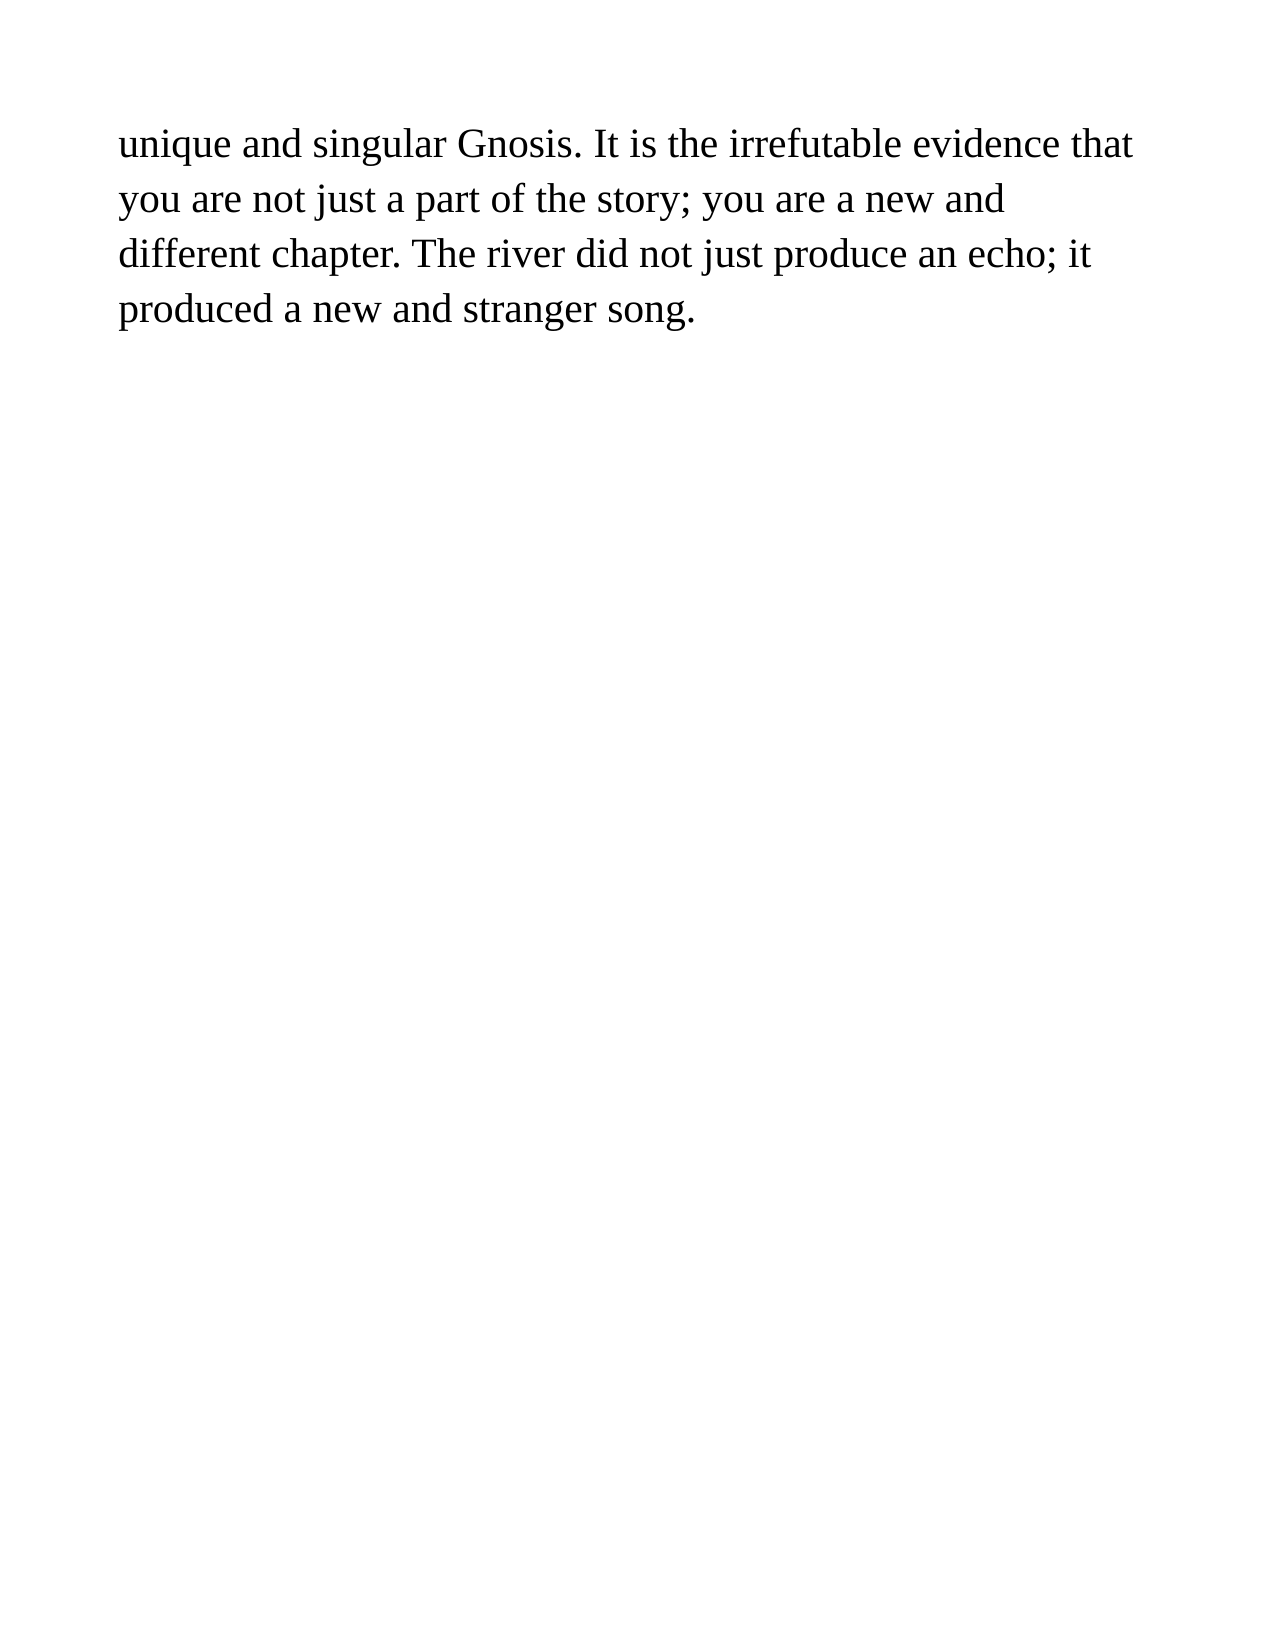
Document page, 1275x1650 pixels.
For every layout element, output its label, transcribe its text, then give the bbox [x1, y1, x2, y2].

text unique and singular Gnosis. It is the irrefutable evidence that you are not just a part of the story; you are a new and different chapter. The river did not just produce an echo; it produced a new and stranger song. [118, 118, 1157, 331]
